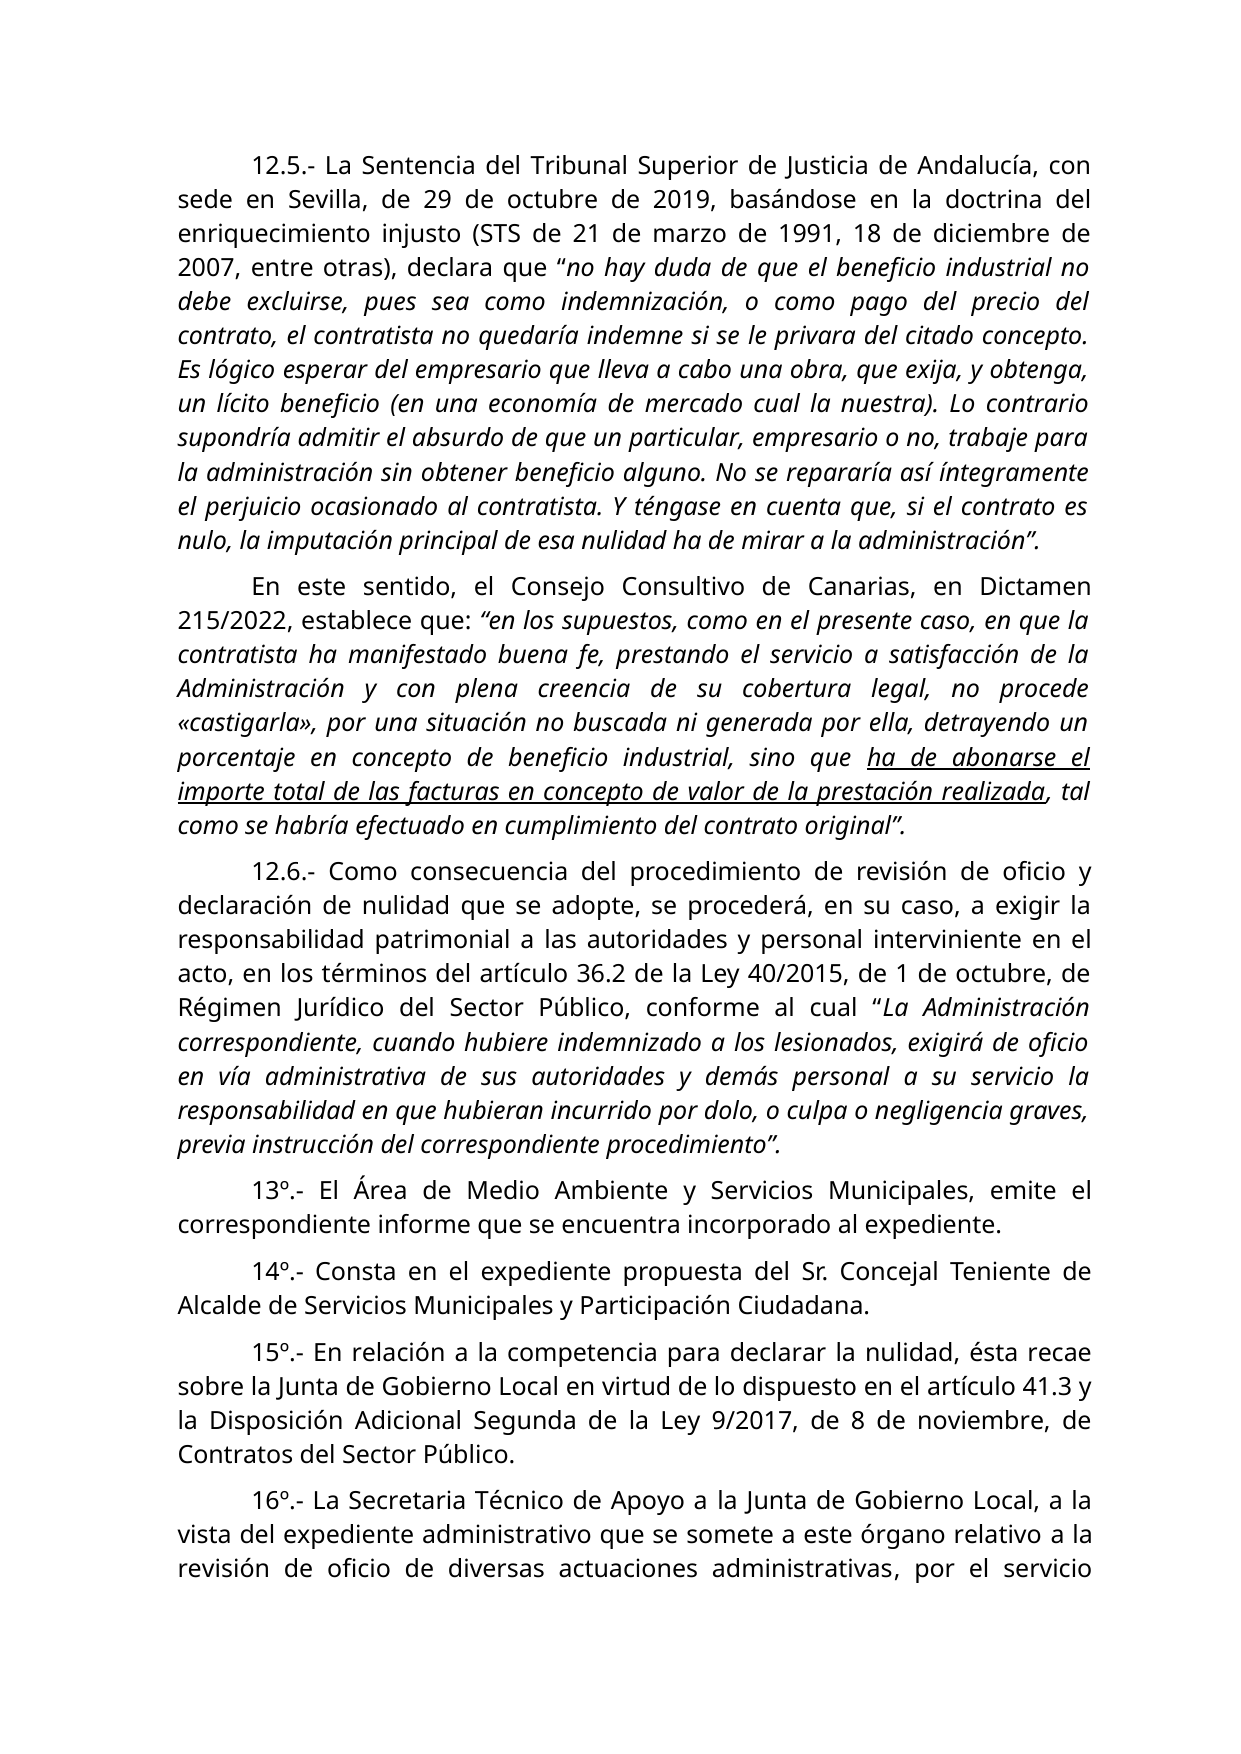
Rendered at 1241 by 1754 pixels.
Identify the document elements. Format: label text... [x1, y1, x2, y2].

text En este sentido, el Consejo Consultivo de Canarias, en Dictamen 215/2022, establece que: “en los supuestos, como en el presente caso, en que la contratista ha manifestado buena fe, prestando el servicio a satisfacción de la Administración y con plena creencia de su cobertura legal, no procede «castigarla», por una situación no buscada ni generada por ella, detrayendo un porcentaje en concepto de beneficio industrial, sino que ha de abonarse el importe total de las facturas en concepto de valor de la prestación realizada, tal como se habría efectuado en cumplimiento del contrato original”. [177, 569, 1093, 841]
text 12.5.- La Sentencia del Tribunal Superior de Justicia de Andalucía, con sede en Sevilla, de 29 de octubre de 2019, basándose en la doctrina del enriquecimiento injusto (STS de 21 de marzo de 1991, 18 de diciembre de 2007, entre otras), declara que “no hay duda de que el beneficio industrial no debe excluirse, pues sea como indemnización, o como pago del precio del contrato, el contratista no quedaría indemne si se le privara del citado concepto. Es lógico esperar del empresario que lleva a cabo una obra, que exija, y obtenga, un lícito beneficio (en una economía de mercado cual la nuestra). Lo contrario supondría admitir el absurdo de que un particular, empresario o no, trabaje para la administración sin obtener beneficio alguno. No se repararía así íntegramente el perjuicio ocasionado al contratista. Y téngase en cuenta que, si el contrato es nulo, la imputación principal de esa nulidad ha de mirar a la administración”. [177, 148, 1093, 556]
text 14º.- Consta en el expediente propuesta del Sr. Concejal Teniente de Alcalde de Servicios Municipales y Participación Ciudadana. [177, 1253, 1093, 1322]
text 12.6.- Como consecuencia del procedimiento de revisión de oficio y declaración de nulidad que se adopte, se procederá, en su caso, a exigir la responsabilidad patrimonial a las autoridades y personal interviniente en el acto, en los términos del artículo 36.2 de la Ley 40/2015, de 1 de octubre, de Régimen Jurídico del Sector Público, conforme al cual “La Administración correspondiente, cuando hubiere indemnizado a los lesionados, exigirá de oficio en vía administrativa de sus autoridades y demás personal a su servicio la responsabilidad en que hubieran incurrido por dolo, o culpa o negligencia graves, previa instrucción del correspondiente procedimiento”. [177, 854, 1093, 1160]
text 13º.- El Área de Medio Ambiente y Servicios Municipales, emite el correspondiente informe que se encuentra incorporado al expediente. [177, 1173, 1093, 1241]
text 15º.- En relación a la competencia para declarar la nulidad, ésta recae sobre la Junta de Gobierno Local en virtud de lo dispuesto en el artículo 41.3 y la Disposición Adicional Segunda de la Ley 9/2017, de 8 de noviembre, de Contratos del Sector Público. [177, 1334, 1093, 1470]
text 16º.- La Secretaria Técnico de Apoyo a la Junta de Gobierno Local, a la vista del expediente administrativo que se somete a este órgano relativo a la revisión de oficio de diversas actuaciones administrativas, por el servicio [177, 1483, 1093, 1585]
